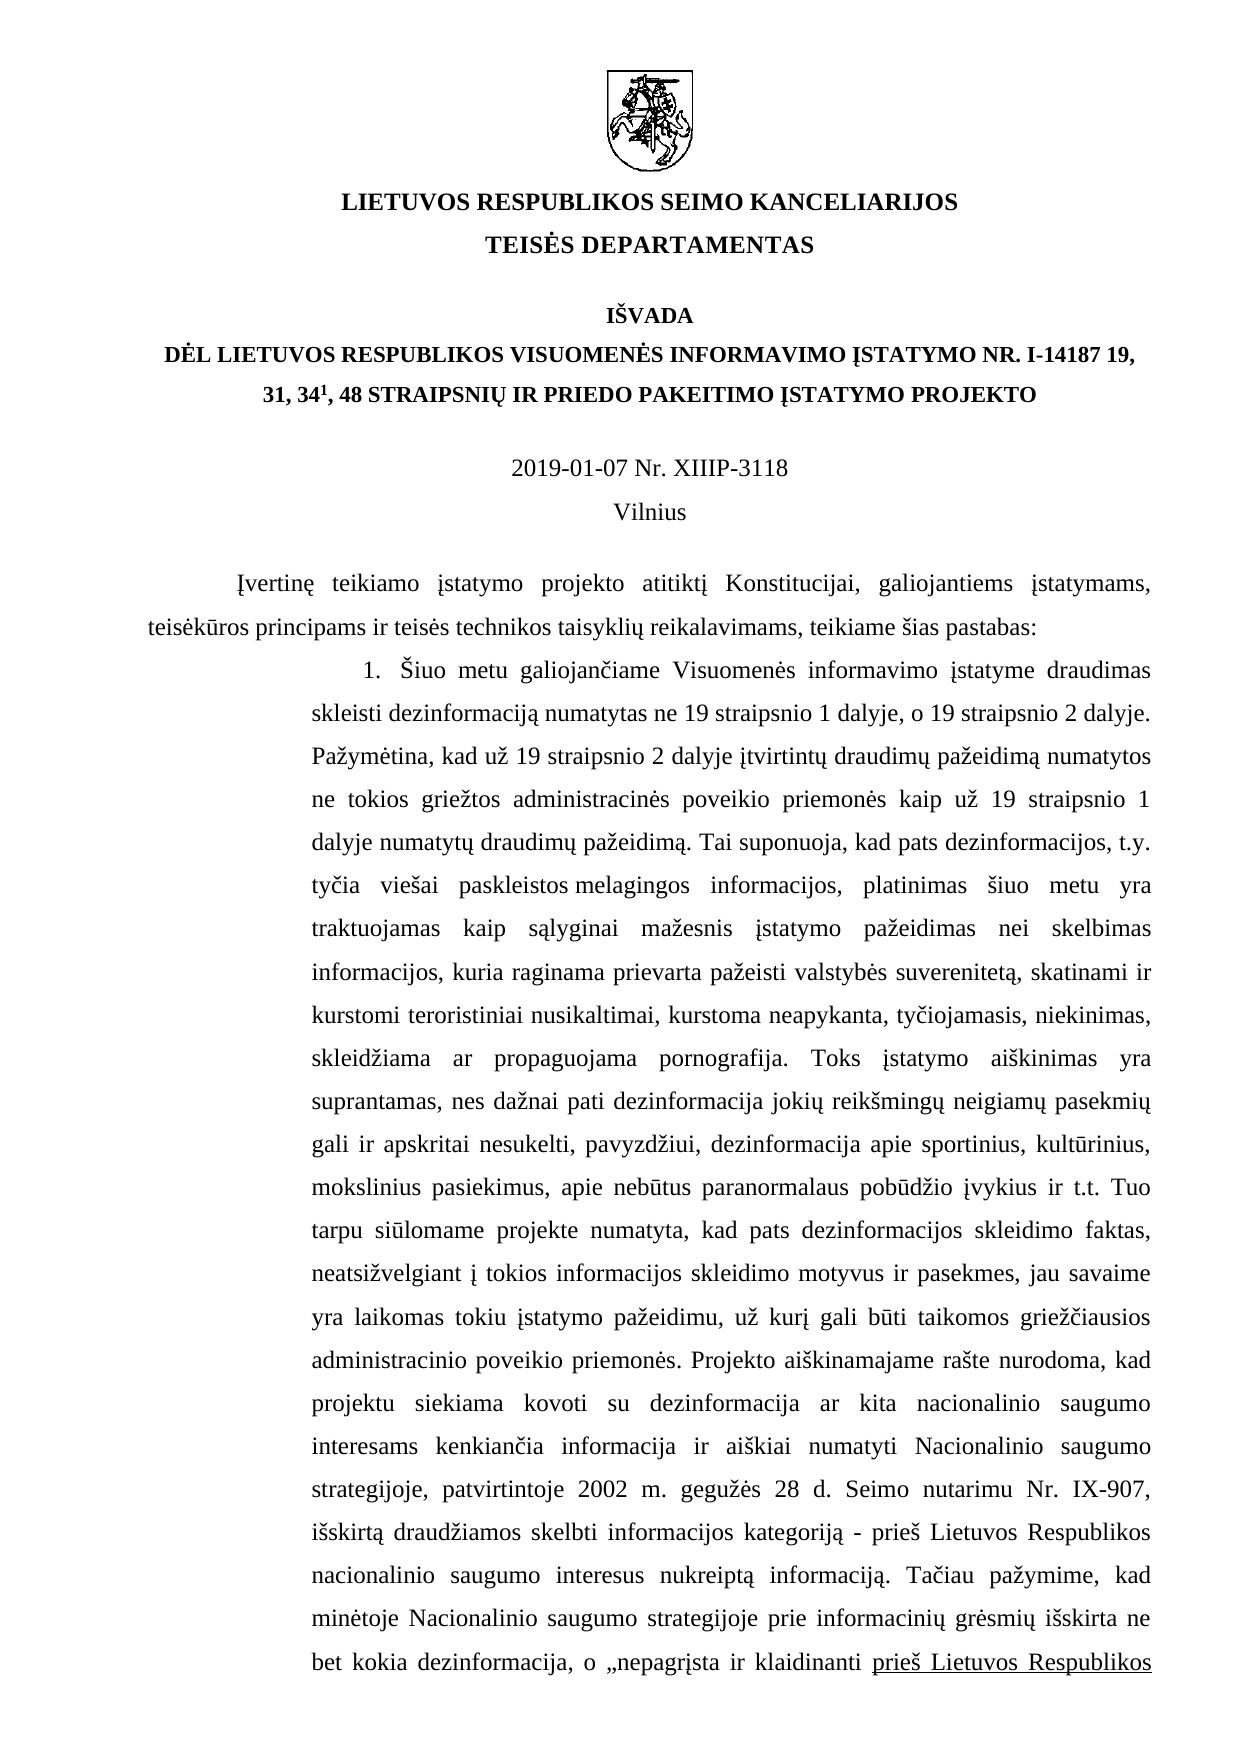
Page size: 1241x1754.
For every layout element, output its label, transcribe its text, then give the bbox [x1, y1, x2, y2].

text 2019-01-07 Nr. XIIIP-3118 [148, 453, 1152, 482]
text DĖL LIETUVOS RESPUBLIKOS VISUOMENĖS INFORMAVIMO ĮSTATYMO NR. I-14187 19, 31, 341, 48 STRAIPSNIŲ IR PRIEDO PAKEITIMO ĮSTATYMO PROJEKTO [148, 341, 1152, 407]
text IŠVADA [148, 302, 1152, 328]
list Šiuo metu galiojančiame Visuomenės informavimo įstatyme draudimas skleisti dezinformaciją numatytas ne 19 straipsnio 1 dalyje, o 19 straipsnio 2 dalyje. Pažymėtina, kad už 19 straipsnio 2 dalyje įtvirtintų draudimų pažeidimą numatytos ne tokios griežtos administracinės poveikio priemonės kaip už 19 straipsnio 1 dalyje numatytų draudimų pažeidimą. Tai suponuoja, kad pats dezinformacijos, t.y. tyčia viešai paskleistos melagingos informacijos, platinimas šiuo metu yra traktuojamas kaip sąlyginai mažesnis įstatymo pažeidimas nei skelbimas informacijos, kuria raginama prievarta pažeisti valstybės suverenitetą, skatinami ir kurstomi teroristiniai nusikaltimai, kurstoma neapykanta, tyčiojamasis, niekinimas, skleidžiama ar propaguojama pornografija. Toks įstatymo aiškinimas yra suprantamas, nes dažnai pati dezinformacija jokių reikšmingų neigiamų pasekmių gali ir apskritai nesukelti, pavyzdžiui, dezinformacija apie sportinius, kultūrinius, mokslinius pasiekimus, apie nebūtus paranormalaus pobūdžio įvykius ir t.t. Tuo tarpu siūlomame projekte numatyta, kad pats dezinformacijos skleidimo faktas, neatsižvelgiant į tokios informacijos skleidimo motyvus ir pasekmes, jau savaime yra laikomas tokiu įstatymo pažeidimu, už kurį gali būti taikomos griežčiausios administracinio poveikio priemonės. Projekto aiškinamajame rašte nurodoma, kad projektu siekiama kovoti su dezinformacija ar kita nacionalinio saugumo interesams kenkiančia informacija ir aiškiai numatyti Nacionalinio saugumo strategijoje, patvirtintoje 2002 m. gegužės 28 d. Seimo nutarimu Nr. IX-907, išskirtą draudžiamos skelbti informacijos kategoriją - prieš Lietuvos Respublikos nacionalinio saugumo interesus nukreiptą informaciją. Tačiau pažymime, kad minėtoje Nacionalinio saugumo strategijoje prie informacinių grėsmių išskirta ne bet kokia dezinformacija, o „nepagrįsta ir klaidinanti prieš Lietuvos Respublikos [274, 655, 1152, 1675]
text LIETUVOS RESPUBLIKOS SEIMO KANCELIARIJOS [148, 187, 1152, 216]
text Vilnius [148, 497, 1152, 525]
text TEISĖS DEPARTAMENTAS [148, 230, 1152, 259]
text Įvertinę teikiamo įstatymo projekto atitiktį Konstitucijai, galiojantiems įstatymams, teisėkūros principams ir teisės technikos taisyklių reikalavimams, teikiame šias pastabas: [148, 568, 1152, 640]
